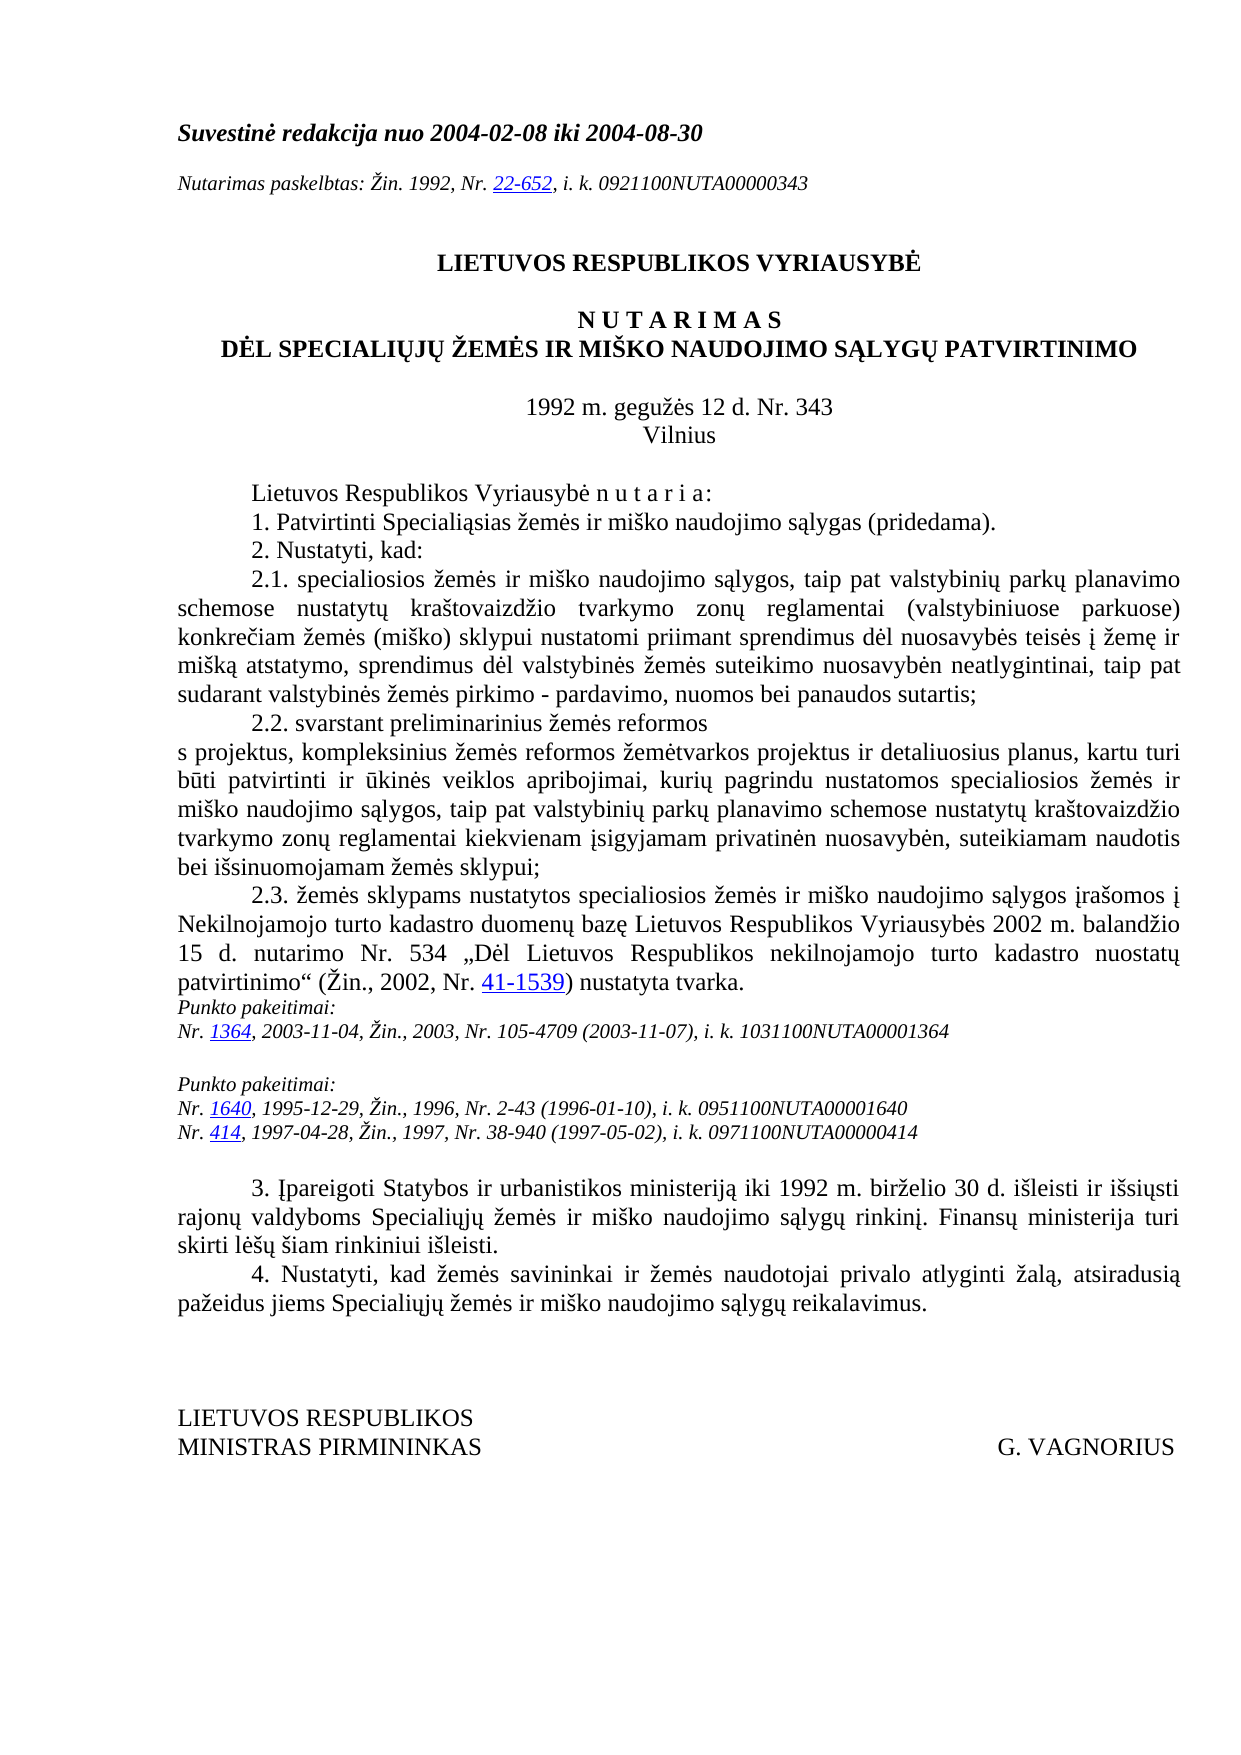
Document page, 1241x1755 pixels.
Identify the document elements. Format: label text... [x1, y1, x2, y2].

text 2.2. svarstant preliminarinius žemės reformos [177, 708, 1181, 737]
text Nr. 1640, 1995-12-29, Žin., 1996, Nr. 2-43 (1996-01-10), i. k. 0951100NUTA00001640 [177, 1096, 1181, 1120]
text 1. Patvirtinti Specialiąsias žemės ir miško naudojimo sąlygas (pridedama). [177, 507, 1181, 535]
text s projektus, kompleksinius žemės reformos žemėtvarkos projektus ir detaliuosius planus, kartu turi būti patvirtinti ir ūkinės veiklos apribojimai, kurių pagrindu nustatomos specialiosios žemės ir miško naudojimo sąlygos, taip pat valstybinių parkų planavimo schemose nustatytų kraštovaizdžio tvarkymo zonų reglamentai kiekvienam įsigyjamam privatinėn nuosavybėn, suteikiamam naudotis bei išsinuomojamam žemės sklypui; [177, 737, 1181, 880]
text Suvestinė redakcija nuo 2004-02-08 iki 2004-08-30 [177, 118, 1181, 147]
text 1992 m. gegužės 12 d. Nr. 343 [177, 392, 1181, 420]
text MINISTRAS PIRMININKAS G. VAGNORIUS [177, 1432, 1181, 1461]
text 4. Nustatyti, kad žemės savininkai ir žemės naudotojai privalo atlyginti žalą, atsiradusią pažeidus jiems Specialiųjų žemės ir miško naudojimo sąlygų reikalavimus. [177, 1259, 1181, 1317]
text 2. Nustatyti, kad: [177, 535, 1181, 564]
text 3. Įpareigoti Statybos ir urbanistikos ministeriją iki 1992 m. birželio 30 d. išleisti ir išsiųsti rajonų valdyboms Specialiųjų žemės ir miško naudojimo sąlygų rinkinį. Finansų ministerija turi skirti lėšų šiam rinkiniui išleisti. [177, 1173, 1181, 1259]
text Vilnius [177, 420, 1181, 449]
text N U T A R I M A S [177, 305, 1181, 334]
text Punkto pakeitimai: [177, 995, 1181, 1019]
text Nutarimas paskelbtas: Žin. 1992, Nr. 22-652, i. k. 0921100NUTA00000343 [177, 171, 1181, 195]
text LIETUVOS RESPUBLIKOS VYRIAUSYBĖ [177, 248, 1181, 277]
text DĖL SPECIALIŲJŲ ŽEMĖS IR MIŠKO NAUDOJIMO SĄLYGŲ PATVIRTINIMO [177, 334, 1181, 363]
text 2.1. specialiosios žemės ir miško naudojimo sąlygos, taip pat valstybinių parkų planavimo schemose nustatytų kraštovaizdžio tvarkymo zonų reglamentai (valstybiniuose parkuose) konkrečiam žemės (miško) sklypui nustatomi priimant sprendimus dėl nuosavybės teisės į žemę ir mišką atstatymo, sprendimus dėl valstybinės žemės suteikimo nuosavybėn neatlygintinai, taip pat sudarant valstybinės žemės pirkimo - pardavimo, nuomos bei panaudos sutartis; [177, 564, 1181, 708]
text Lietuvos Respublikos Vyriausybė nutaria: [177, 478, 1181, 507]
text Nr. 1364, 2003-11-04, Žin., 2003, Nr. 105-4709 (2003-11-07), i. k. 1031100NUTA00001364 [177, 1019, 1181, 1043]
text 2.3. žemės sklypams nustatytos specialiosios žemės ir miško naudojimo sąlygos įrašomos į Nekilnojamojo turto kadastro duomenų bazę Lietuvos Respublikos Vyriausybės 2002 m. balandžio 15 d. nutarimo Nr. 534 „Dėl Lietuvos Respublikos nekilnojamojo turto kadastro nuostatų patvirtinimo“ (Žin., 2002, Nr. 41-1539) nustatyta tvarka. [177, 880, 1181, 995]
text Nr. 414, 1997-04-28, Žin., 1997, Nr. 38-940 (1997-05-02), i. k. 0971100NUTA00000414 [177, 1120, 1181, 1144]
text LIETUVOS RESPUBLIKOS [177, 1403, 1181, 1432]
text Punkto pakeitimai: [177, 1072, 1181, 1096]
